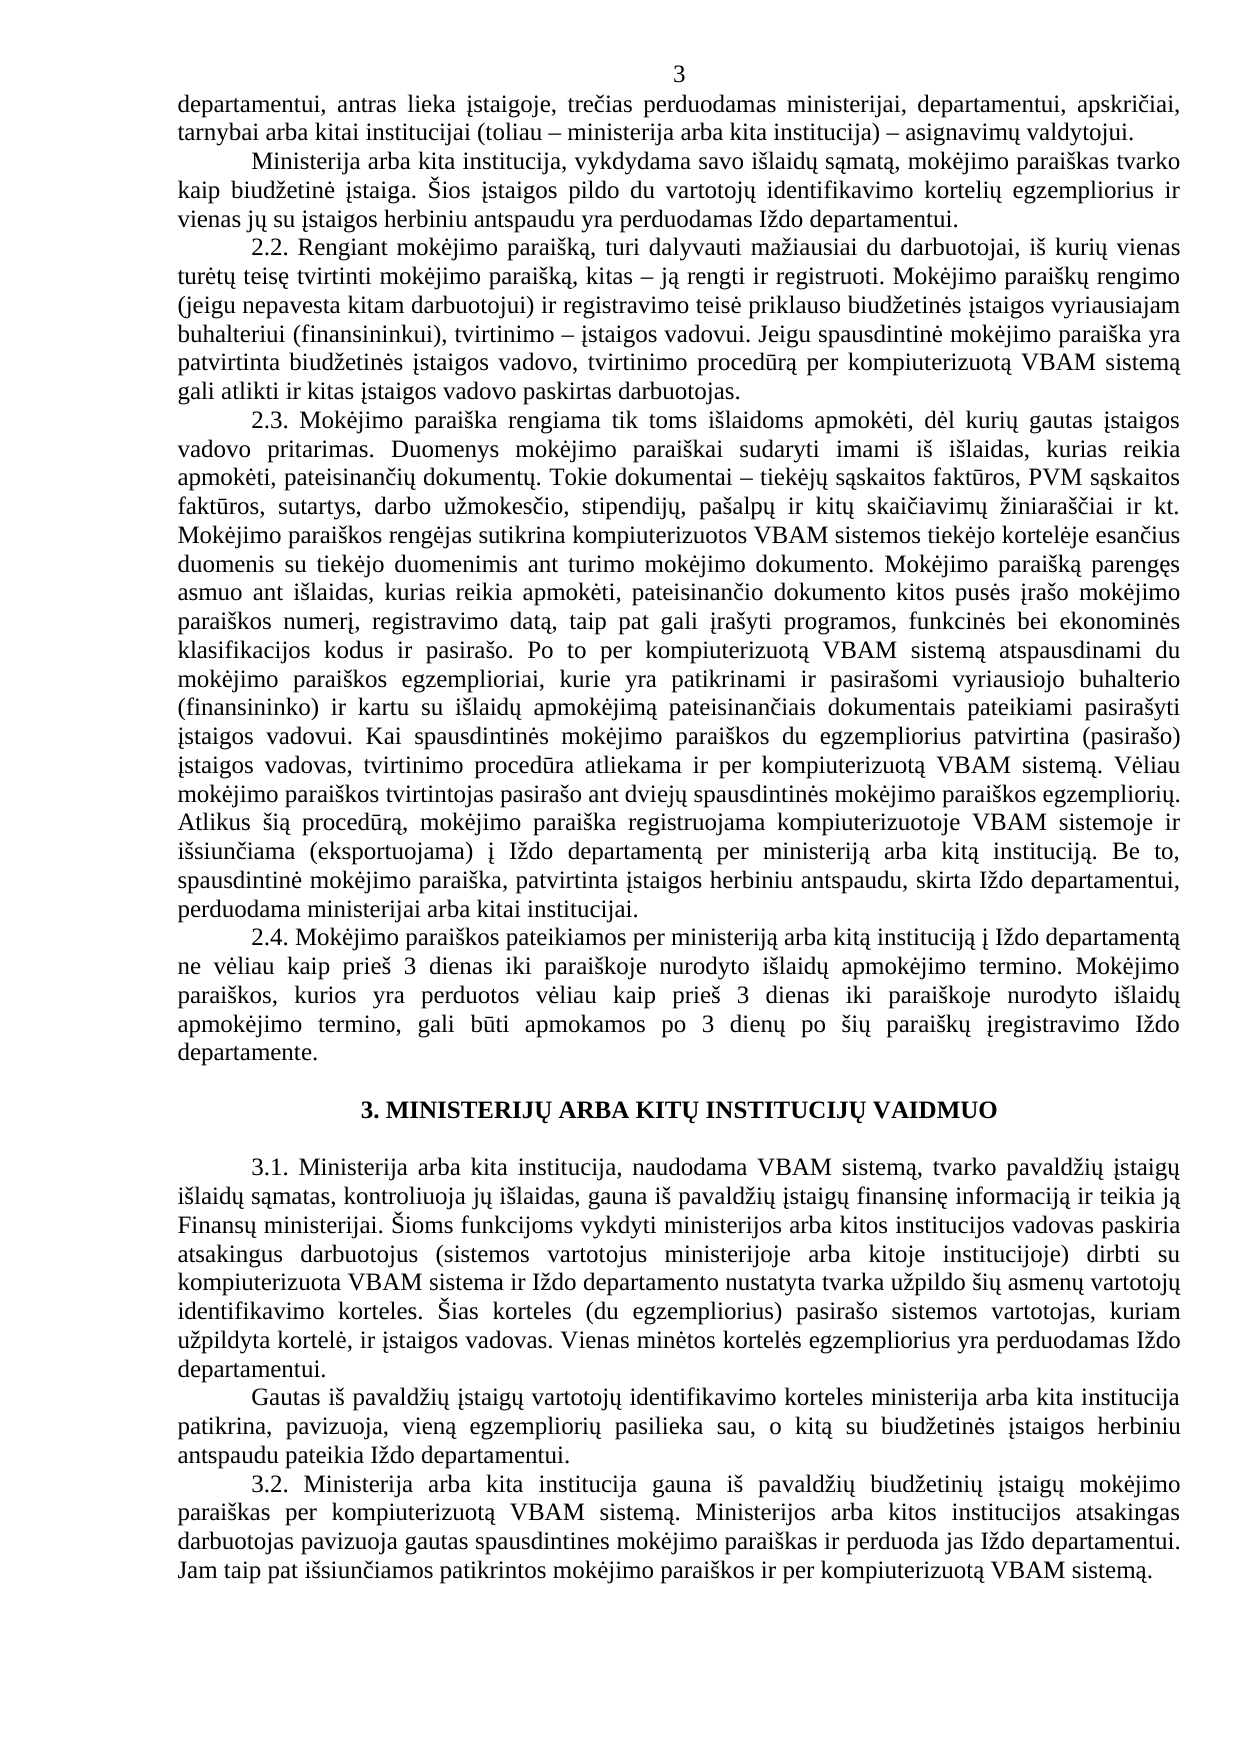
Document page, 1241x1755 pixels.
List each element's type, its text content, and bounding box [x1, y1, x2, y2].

text 2.3. Mokėjimo paraiška rengiama tik toms išlaidoms apmokėti, dėl kurių gautas įstaigos vadovo pritarimas. Duomenys mokėjimo paraiškai sudaryti imami iš išlaidas, kurias reikia apmokėti, pateisinančių dokumentų. Tokie dokumentai – tiekėjų sąskaitos faktūros, PVM sąskaitos faktūros, sutartys, darbo užmokesčio, stipendijų, pašalpų ir kitų skaičiavimų žiniaraščiai ir kt. Mokėjimo paraiškos rengėjas sutikrina kompiuterizuotos VBAM sistemos tiekėjo kortelėje esančius duomenis su tiekėjo duomenimis ant turimo mokėjimo dokumento. Mokėjimo paraišką parengęs asmuo ant išlaidas, kurias reikia apmokėti, pateisinančio dokumento kitos pusės įrašo mokėjimo paraiškos numerį, registravimo datą, taip pat gali įrašyti programos, funkcinės bei ekonominės klasifikacijos kodus ir pasirašo. Po to per kompiuterizuotą VBAM sistemą atspausdinami du mokėjimo paraiškos egzemplioriai, kurie yra patikrinami ir pasirašomi vyriausiojo buhalterio (finansininko) ir kartu su išlaidų apmokėjimą pateisinančiais dokumentais pateikiami pasirašyti įstaigos vadovui. Kai spausdintinės mokėjimo paraiškos du egzempliorius patvirtina (pasirašo) įstaigos vadovas, tvirtinimo procedūra atliekama ir per kompiuterizuotą VBAM sistemą. Vėliau mokėjimo paraiškos tvirtintojas pasirašo ant dviejų spausdintinės mokėjimo paraiškos egzempliorių. Atlikus šią procedūrą, mokėjimo paraiška registruojama kompiuterizuotoje VBAM sistemoje ir išsiunčiama (eksportuojama) į Iždo departamentą per ministeriją arba kitą instituciją. Be to, spausdintinė mokėjimo paraiška, patvirtinta įstaigos herbiniu antspaudu, skirta Iždo departamentui, perduodama ministerijai arba kitai institucijai. [177, 405, 1181, 922]
text departamentui, antras lieka įstaigoje, trečias perduodamas ministerijai, departamentui, apskričiai, tarnybai arba kitai institucijai (toliau – ministerija arba kita institucija) – asignavimų valdytojui. [177, 89, 1181, 146]
text 3. MINISTERIJŲ ARBA KITŲ INSTITUCIJŲ VAIDMUO [177, 1095, 1181, 1124]
text Ministerija arba kita institucija, vykdydama savo išlaidų sąmatą, mokėjimo paraiškas tvarko kaip biudžetinė įstaiga. Šios įstaigos pildo du vartotojų identifikavimo kortelių egzempliorius ir vienas jų su įstaigos herbiniu antspaudu yra perduodamas Iždo departamentui. [177, 146, 1181, 232]
text Gautas iš pavaldžių įstaigų vartotojų identifikavimo korteles ministerija arba kita institucija patikrina, pavizuoja, vieną egzempliorių pasilieka sau, o kitą su biudžetinės įstaigos herbiniu antspaudu pateikia Iždo departamentui. [177, 1382, 1181, 1469]
text 2.2. Rengiant mokėjimo paraišką, turi dalyvauti mažiausiai du darbuotojai, iš kurių vienas turėtų teisę tvirtinti mokėjimo paraišką, kitas – ją rengti ir registruoti. Mokėjimo paraiškų rengimo (jeigu nepavesta kitam darbuotojui) ir registravimo teisė priklauso biudžetinės įstaigos vyriausiajam buhalteriui (finansininkui), tvirtinimo – įstaigos vadovui. Jeigu spausdintinė mokėjimo paraiška yra patvirtinta biudžetinės įstaigos vadovo, tvirtinimo procedūrą per kompiuterizuotą VBAM sistemą gali atlikti ir kitas įstaigos vadovo paskirtas darbuotojas. [177, 232, 1181, 405]
text 3.1. Ministerija arba kita institucija, naudodama VBAM sistemą, tvarko pavaldžių įstaigų išlaidų sąmatas, kontroliuoja jų išlaidas, gauna iš pavaldžių įstaigų finansinę informaciją ir teikia ją Finansų ministerijai. Šioms funkcijoms vykdyti ministerijos arba kitos institucijos vadovas paskiria atsakingus darbuotojus (sistemos vartotojus ministerijoje arba kitoje institucijoje) dirbti su kompiuterizuota VBAM sistema ir Iždo departamento nustatyta tvarka užpildo šių asmenų vartotojų identifikavimo korteles. Šias korteles (du egzempliorius) pasirašo sistemos vartotojas, kuriam užpildyta kortelė, ir įstaigos vadovas. Vienas minėtos kortelės egzempliorius yra perduodamas Iždo departamentui. [177, 1152, 1181, 1382]
text 3.2. Ministerija arba kita institucija gauna iš pavaldžių biudžetinių įstaigų mokėjimo paraiškas per kompiuterizuotą VBAM sistemą. Ministerijos arba kitos institucijos atsakingas darbuotojas pavizuoja gautas spausdintines mokėjimo paraiškas ir perduoda jas Iždo departamentui. Jam taip pat išsiunčiamos patikrintos mokėjimo paraiškos ir per kompiuterizuotą VBAM sistemą. [177, 1469, 1181, 1584]
text 2.4. Mokėjimo paraiškos pateikiamos per ministeriją arba kitą instituciją į Iždo departamentą ne vėliau kaip prieš 3 dienas iki paraiškoje nurodyto išlaidų apmokėjimo termino. Mokėjimo paraiškos, kurios yra perduotos vėliau kaip prieš 3 dienas iki paraiškoje nurodyto išlaidų apmokėjimo termino, gali būti apmokamos po 3 dienų po šių paraiškų įregistravimo Iždo departamente. [177, 922, 1181, 1066]
